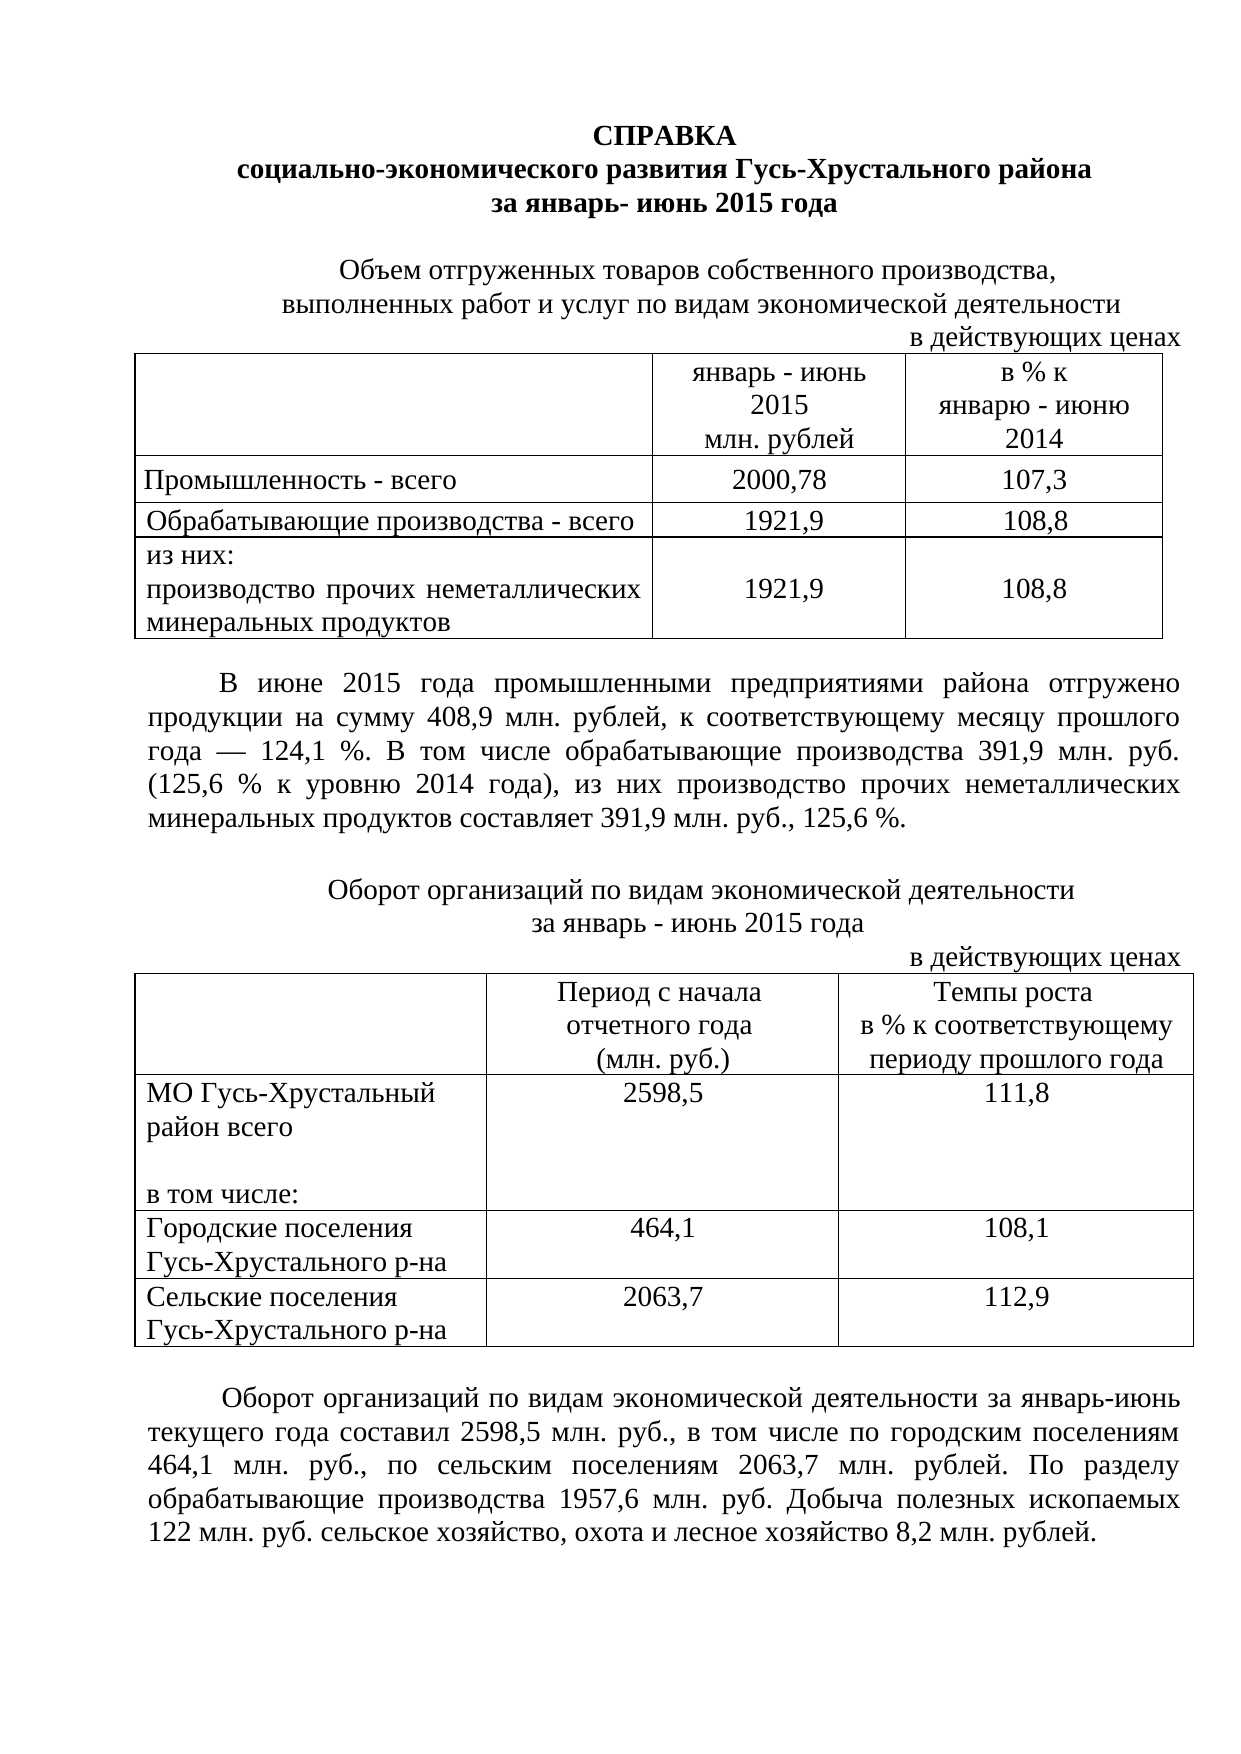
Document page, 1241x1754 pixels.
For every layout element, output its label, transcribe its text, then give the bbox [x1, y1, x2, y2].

table_cell 2598,5 [487, 1075, 838, 1209]
table_cell Промышленность - всего [136, 456, 652, 502]
table_header Темпы роста в % к соответствующему периоду прошлого года [839, 974, 1193, 1074]
text в действующих ценах [148, 319, 1181, 353]
table_cell 2063,7 [487, 1279, 838, 1346]
text Оборот организаций по видам экономической деятельности за январь-июнь текущего года составил 2598,5 млн. руб., в том числе по городским поселениям 464,1 млн. руб., по сельским поселениям 2063,7 млн. рублей. По разделу обрабатывающие производства 1957,6 млн. руб. Добыча полезных ископаемых 122 млн. руб. сельское хозяйство, охота и лесное хозяйство 8,2 млн. рублей. [148, 1380, 1181, 1548]
text за январь- июнь 2015 года [148, 185, 1181, 219]
table_cell 2000,78 [653, 456, 905, 502]
text социально-экономического развития Гусь-Хрустального района [148, 152, 1181, 185]
table_cell 464,1 [487, 1211, 838, 1278]
text В июне 2015 года промышленными предприятиями района отгружено продукции на сумму 408,9 млн. рублей, к соответствующему месяцу прошлого года — 124,1 %. В том числе обрабатывающие производства 391,9 млн. руб. (125,6 % к уровню 2014 года), из них производство прочих неметаллических минеральных продуктов составляет 391,9 млн. руб., 125,6 %. [148, 666, 1181, 833]
table_header Период с начала отчетного года (млн. руб.) [487, 974, 838, 1074]
text СПРАВКА [148, 118, 1181, 152]
table_cell 1921,9 [653, 503, 905, 536]
table_cell Городские поселения Гусь-Хрустального р-на [136, 1211, 486, 1278]
text Оборот организаций по видам экономической деятельности [148, 872, 1181, 906]
table_cell 108,8 [906, 538, 1162, 638]
table_cell 108,1 [839, 1211, 1193, 1278]
text в действующих ценах [148, 939, 1181, 973]
table_cell 111,8 [839, 1075, 1193, 1209]
text Объем отгруженных товаров собственного производства, [148, 252, 1181, 286]
table_header январь - июнь 2015 млн. рублей [653, 354, 905, 454]
table_cell МО Гусь-Хрустальный район всего в том числе: [136, 1075, 486, 1209]
table_cell из них: производство прочих неметаллических минеральных продуктов [136, 538, 652, 638]
table_cell 112,9 [839, 1279, 1193, 1346]
table_header [136, 354, 652, 454]
table_cell Обрабатывающие производства - всего [136, 503, 652, 536]
text выполненных работ и услуг по видам экономической деятельности [148, 286, 1181, 319]
text за январь - июнь 2015 года [148, 906, 1181, 939]
table_cell 1921,9 [653, 538, 905, 638]
table_cell 107,3 [906, 456, 1162, 502]
table_cell 108,8 [906, 503, 1162, 536]
table_cell Сельские поселения Гусь-Хрустального р-на [136, 1279, 486, 1346]
table_header в % к январю - июню 2014 [906, 354, 1162, 454]
table_header [136, 974, 486, 1074]
